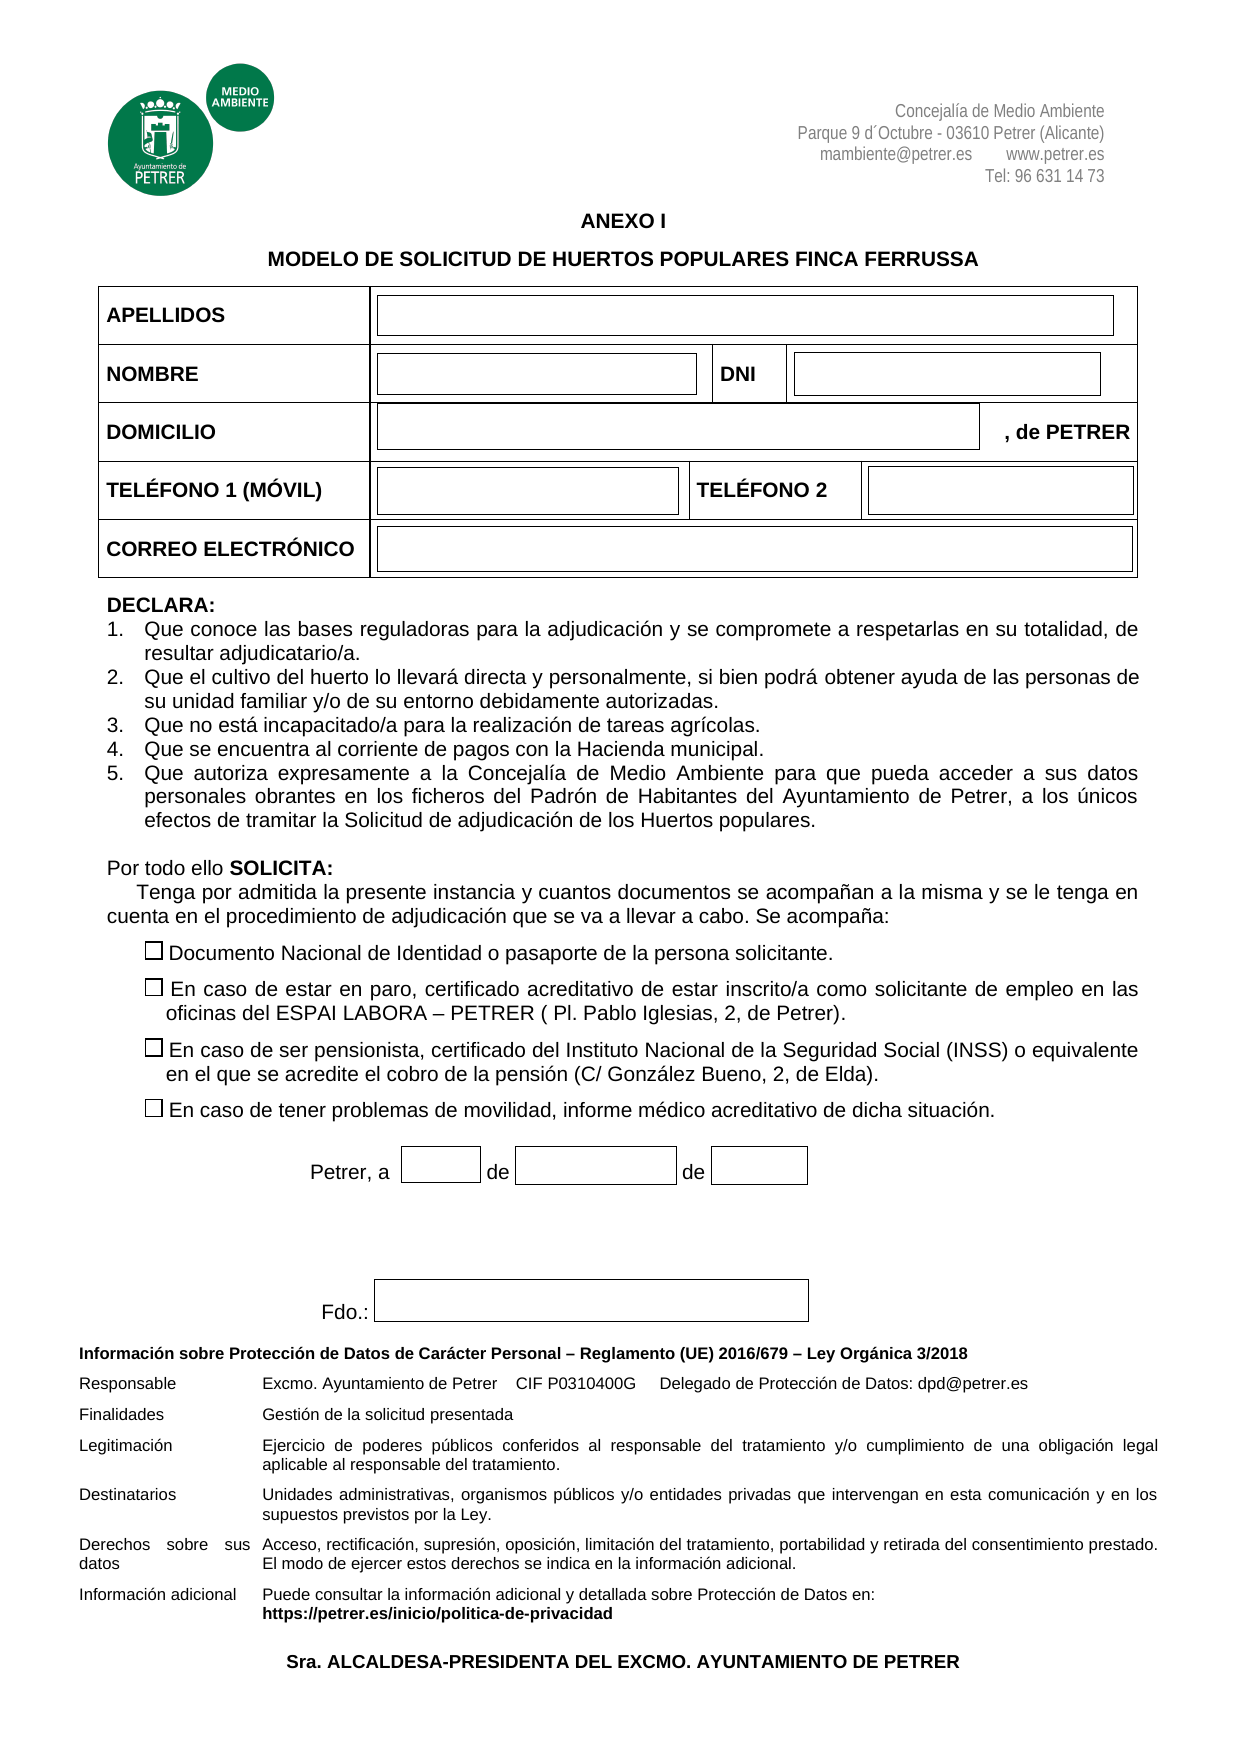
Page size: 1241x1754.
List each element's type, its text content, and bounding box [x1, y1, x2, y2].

text DECLARA: [107, 593, 1140, 617]
list Que el cultivo del huerto lo llevará directa y personalmente, si bien podrá obtener ayuda de las personas de su unidad familiar y/o de su entorno debidamente autorizadas. [107, 664, 1140, 712]
table_cell DOMICILIO [99, 403, 369, 461]
text ANEXO I [107, 177, 1140, 233]
table_cell Ejercicio de poderes públicos conferidos al responsable del tratamiento y/o cumplimiento de una obligación legal aplicable al responsable del tratamiento. [256, 1430, 1165, 1479]
table_cell Acceso, rectificación, supresión, oposición, limitación del tratamiento, portabilidad y retirada del consentimiento prestado. El modo de ejercer estos derechos se indica en la información adicional. [256, 1529, 1165, 1579]
table_header Información sobre Protección de Datos de Carácter Personal – Reglamento (UE) 2016/679 – Ley Orgánica 3/2018 [73, 1338, 1165, 1368]
text En caso de estar en paro, certificado acreditativo de estar inscrito/a como solicitante de empleo en las oficinas del ESPAI LABORA – PETRER ( Pl. Pablo Iglesias, 2, de Petrer). [144, 977, 1140, 1025]
table_cell Excmo. Ayuntamiento de Petrer CIF P0310400G Delegado de Protección de Datos: dpd@petrer.es [256, 1369, 1165, 1399]
table_cell Derechos sobre sus datos [73, 1529, 256, 1579]
table_cell Información adicional [73, 1579, 256, 1629]
table_cell Puede consultar la información adicional y detallada sobre Protección de Datos en: https://petrer.es/inicio/politica-de-privacidad [256, 1579, 1165, 1629]
text En caso de ser pensionista, certificado del Instituto Nacional de la Seguridad Social (INSS) o equivalente en el que se acredite el cobro de la pensión (C/ González Bueno, 2, de Elda). [144, 1037, 1140, 1085]
table_cell [787, 345, 1137, 402]
table_header APELLIDOS [99, 287, 369, 344]
list Que conoce las bases reguladoras para la adjudicación y se compromete a respetarlas en su totalidad, de resultar adjudicatario/a. [107, 617, 1140, 664]
text Tenga por admitida la presente instancia y cuantos documentos se acompañan a la misma y se le tenga en cuenta en el procedimiento de adjudicación que se va a llevar a cabo. Se acompaña: [107, 880, 1140, 928]
subtitle Sra. ALCALDESA-PRESIDENTA DEL EXCMO. AYUNTAMIENTO DE PETRER [107, 1650, 1140, 1672]
table_cell [371, 520, 1137, 577]
table_cell CORREO ELECTRÓNICO [99, 520, 369, 577]
list Que se encuentra al corriente de pagos con la Hacienda municipal. [107, 736, 1140, 760]
list Que autoriza expresamente a la Concejalía de Medio Ambiente para que pueda acceder a sus datos personales obrantes en los ficheros del Padrón de Habitantes del Ayuntamiento de Petrer, a los únicos efectos de tramitar la Solicitud de adjudicación de los Huertos populares. [107, 760, 1140, 856]
table_cell NOMBRE [99, 345, 369, 402]
table_header [371, 287, 1137, 344]
table_cell [862, 462, 1137, 519]
text Por todo ello SOLICITA: [107, 856, 1140, 880]
table_cell [371, 462, 689, 519]
table_cell Legitimación [73, 1430, 256, 1479]
table_cell , de PETRER [996, 403, 1137, 461]
table_cell Gestión de la solicitud presentada [256, 1399, 1165, 1430]
table_cell [371, 403, 996, 461]
table_cell Fdo.: [303, 1184, 829, 1323]
table_cell Finalidades [73, 1399, 256, 1430]
table_cell TELÉFONO 1 (MÓVIL) [99, 462, 369, 519]
text Documento Nacional de Identidad o pasaporte de la persona solicitante. [144, 941, 1140, 964]
subtitle MODELO DE SOLICITUD DE HUERTOS POPULARES FINCA FERRUSSA [107, 247, 1140, 271]
picture [104, 50, 276, 209]
table_cell [371, 345, 712, 402]
table_cell DNI [713, 345, 786, 402]
text En caso de tener problemas de movilidad, informe médico acreditativo de dicha situación. [144, 1098, 1140, 1122]
table_header Petrer, a de de [303, 1122, 829, 1184]
table_cell Destinatarios [73, 1480, 256, 1529]
table_cell Responsable [73, 1369, 256, 1399]
table_cell TELÉFONO 2 [690, 462, 861, 519]
table_cell Unidades administrativas, organismos públicos y/o entidades privadas que intervengan en esta comunicación y en los supuestos previstos por la Ley. [256, 1480, 1165, 1529]
list Que no está incapacitado/a para la realización de tareas agrícolas. [107, 712, 1140, 736]
